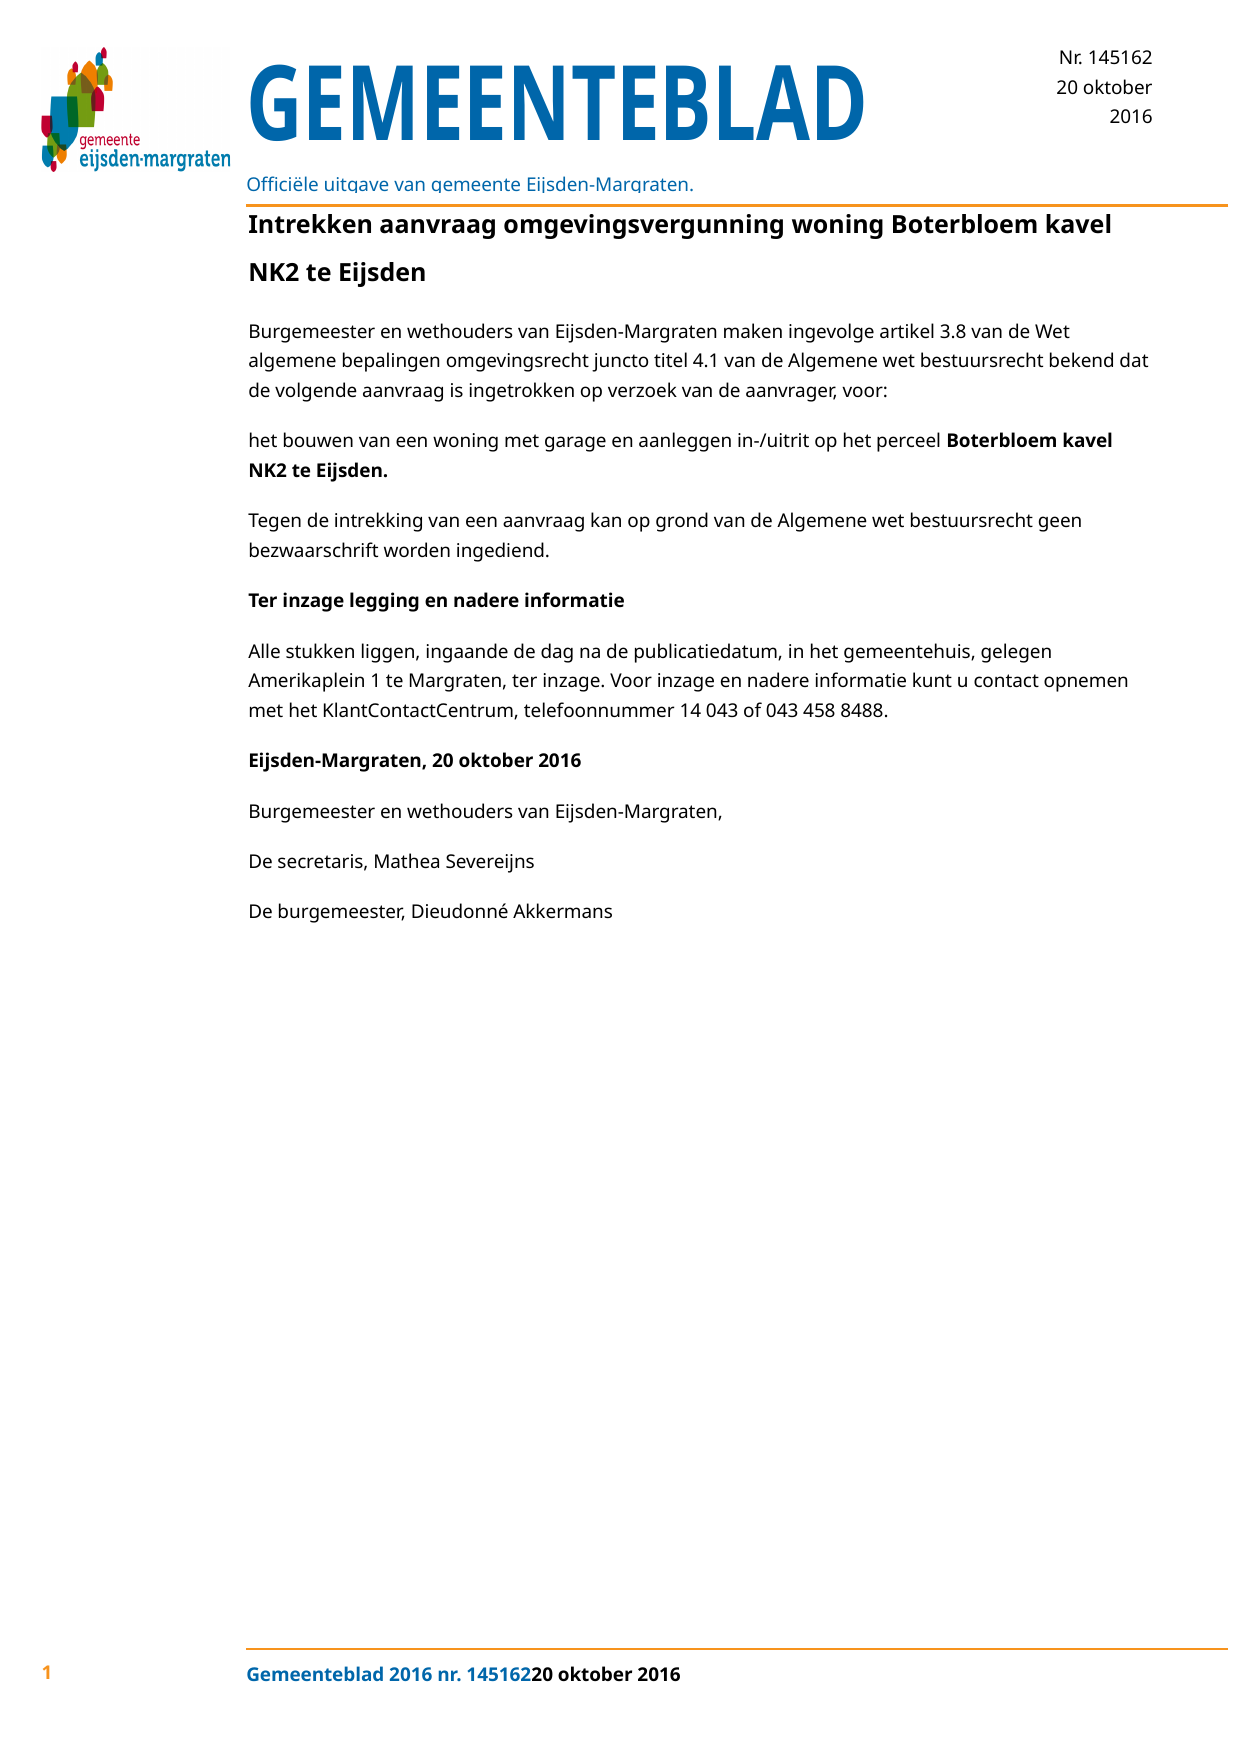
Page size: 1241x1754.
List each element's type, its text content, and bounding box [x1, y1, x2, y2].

text Alle stukken liggen, ingaande de dag na de publicatiedatum, in het gemeentehuis, gelegen Amerikaplein 1 te Margraten, ter inzage. Voor inzage en nadere informatie kunt u contact opnemen met het KlantContactCentrum, telefoonnummer 14 043 of 043 458 8488. [248, 638, 1152, 723]
text Tegen de intrekking van een aanvraag kan op grond van de Algemene wet bestuursrecht geen bezwaarschrift worden ingediend. [248, 507, 1152, 563]
picture [41, 47, 231, 172]
text Eijsden-Margraten, 20 oktober 2016 [248, 747, 1152, 773]
text Burgemeester en wethouders van Eijsden-Margraten maken ingevolge artikel 3.8 van de Wet algemene bepalingen omgevingsrecht juncto titel 4.1 van de Algemene wet bestuursrecht bekend dat de volgende aanvraag is ingetrokken op verzoek van de aanvrager, voor: [248, 318, 1152, 403]
text Intrekken aanvraag omgevingsvergunning woning Boterbloem kavel NK2 te Eijsden [248, 207, 1152, 288]
text Ter inzage legging en nadere informatie [248, 587, 1152, 613]
text Burgemeester en wethouders van Eijsden-Margraten, [248, 798, 1152, 824]
text De burgemeester, Dieudonné Akkermans [248, 899, 1152, 924]
text het bouwen van een woning met garage en aanleggen in-/uitrit op het perceel Boterbloem kavel NK2 te Eijsden. [248, 427, 1152, 483]
text De secretaris, Mathea Severeijns [248, 848, 1152, 874]
